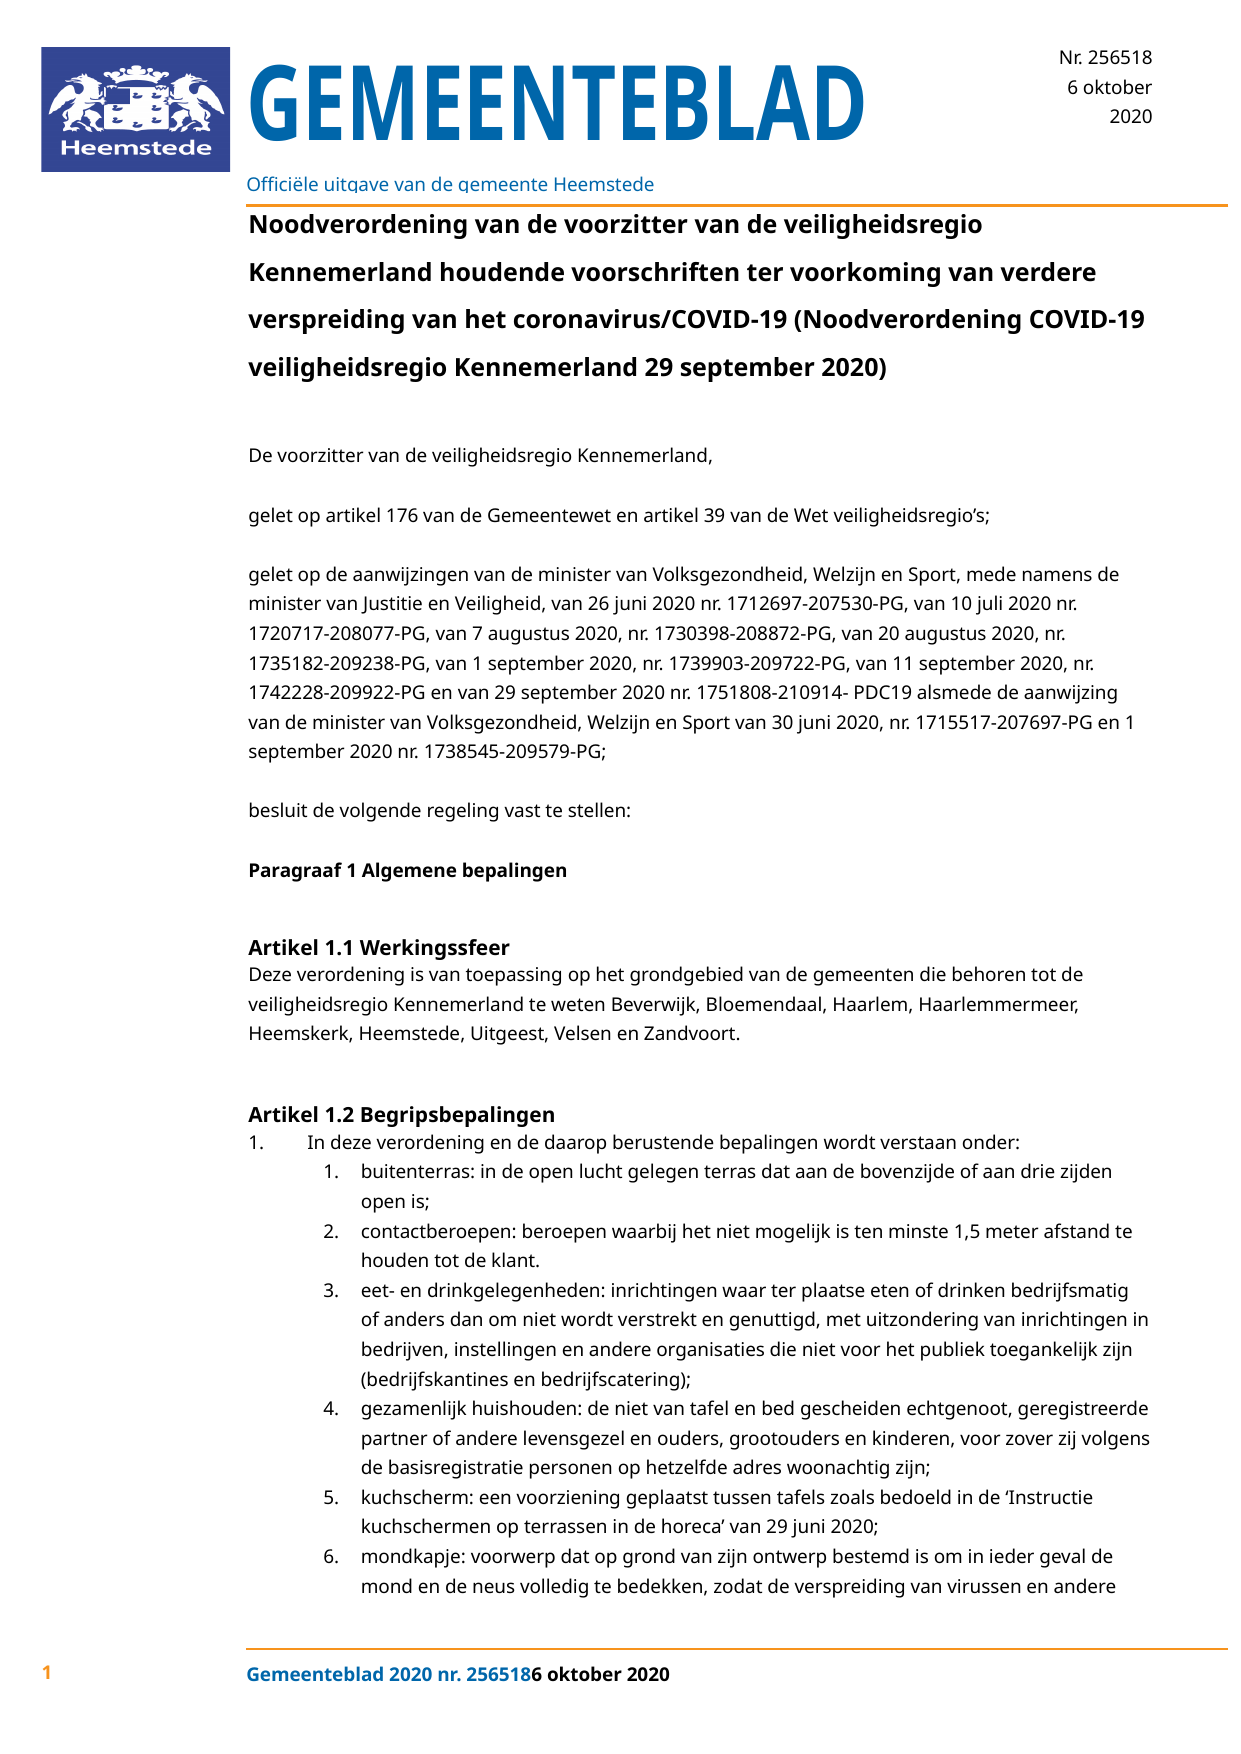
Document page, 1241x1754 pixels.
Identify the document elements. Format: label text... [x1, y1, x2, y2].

picture [41, 47, 231, 172]
text gelet op de aanwijzingen van de minister van Volksgezondheid, Welzijn en Sport, mede namens de minister van Justitie en Veiligheid, van 26 juni 2020 nr. 1712697-207530-PG, van 10 juli 2020 nr. 1720717-208077-PG, van 7 augustus 2020, nr. 1730398-208872-PG, van 20 augustus 2020, nr. 1735182-209238-PG, van 1 september 2020, nr. 1739903-209722-PG, van 11 september 2020, nr. 1742228-209922-PG en van 29 september 2020 nr. 1751808-210914- PDC19 alsmede de aanwijzing van de minister van Volksgezondheid, Welzijn en Sport van 30 juni 2020, nr. 1715517-207697-PG en 1 september 2020 nr. 1738545-209579-PG; [248, 561, 1152, 764]
text Paragraaf 1 Algemene bepalingen [248, 857, 1152, 883]
text Noodverordening van de voorzitter van de veiligheidsregio Kennemerland houdende voorschriften ter voorkoming van verdere verspreiding van het coronavirus/COVID-19 (Noodverordening COVID-19 veiligheidsregio Kennemerland 29 september 2020) [248, 207, 1152, 384]
text Artikel 1.2 Begripsbepalingen [248, 1101, 1152, 1129]
list eet- en drinkgelegenheden: inrichtingen waar ter plaatse eten of drinken bedrijfsmatig of anders dan om niet wordt verstrekt en genuttigd, met uitzondering van inrichtingen in bedrijven, instellingen en andere organisaties die niet voor het publiek toegankelijk zijn (bedrijfskantines en bedrijfscatering); [323, 1277, 1152, 1391]
list gezamenlijk huishouden: de niet van tafel en bed gescheiden echtgenoot, geregistreerde partner of andere levensgezel en ouders, grootouders en kinderen, voor zover zij volgens de basisregistratie personen op hetzelfde adres woonachtig zijn; [323, 1395, 1152, 1480]
text besluit de volgende regeling vast te stellen: [248, 798, 1152, 823]
list mondkapje: voorwerp dat op grond van zijn ontwerp bestemd is om in ieder geval de mond en de neus volledig te bedekken, zodat de verspreiding van virussen en andere [323, 1543, 1152, 1598]
list kuchscherm: een voorziening geplaatst tussen tafels zoals bedoeld in de ‘Instructie kuchschermen op terrassen in de horeca’ van 29 juni 2020; [323, 1484, 1152, 1539]
text gelet op artikel 176 van de Gemeentewet en artikel 39 van de Wet veiligheidsregio’s; [248, 502, 1152, 528]
list contactberoepen: beroepen waarbij het niet mogelijk is ten minste 1,5 meter afstand te houden tot de klant. [323, 1218, 1152, 1273]
text Deze verordening is van toepassing op het grondgebied van de gemeenten die behoren tot de veiligheidsregio Kennemerland te weten Beverwijk, Bloemendaal, Haarlem, Haarlemmermeer, Heemskerk, Heemstede, Uitgeest, Velsen en Zandvoort. [248, 961, 1152, 1046]
list buitenterras: in de open lucht gelegen terras dat aan de bovenzijde of aan drie zijden open is; [323, 1159, 1152, 1214]
text De voorzitter van de veiligheidsregio Kennemerland, [248, 443, 1152, 468]
text Artikel 1.1 Werkingssfeer [248, 933, 1152, 961]
list In deze verordening en de daarop berustende bepalingen wordt verstaan onder: [248, 1129, 1152, 1155]
